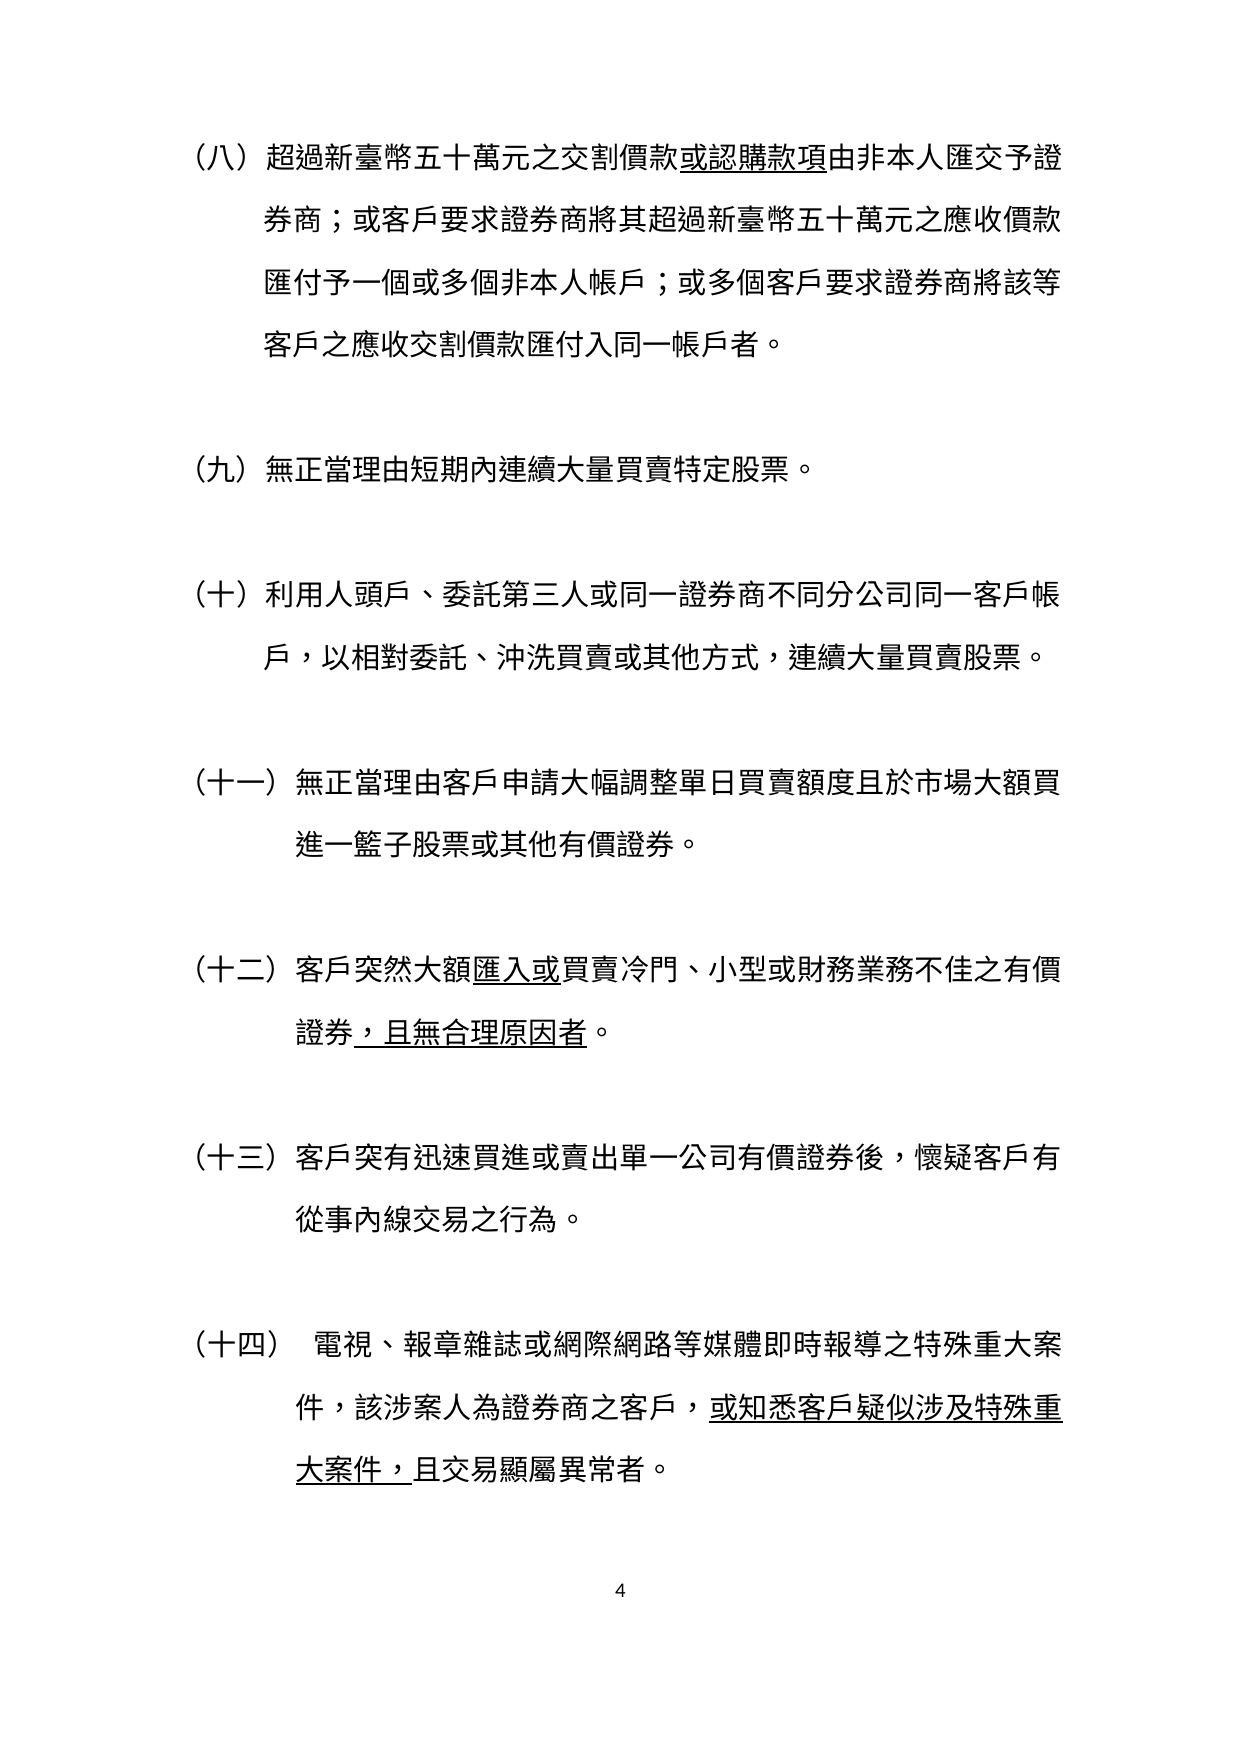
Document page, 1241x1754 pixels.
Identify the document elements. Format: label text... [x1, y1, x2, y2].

text （十二）客戶突然大額匯入或買賣冷門、小型或財務業務不佳之有價證券，且無合理原因者。 [177, 926, 1063, 1051]
text （九）無正當理由短期內連續大量買賣特定股票。 [177, 426, 1063, 489]
text （八）超過新臺幣五十萬元之交割價款或認購款項由非本人匯交予證券商；或客戶要求證券商將其超過新臺幣五十萬元之應收價款匯付予一個或多個非本人帳戶；或多個客戶要求證券商將該等客戶之應收交割價款匯付入同一帳戶者。 [177, 114, 1063, 364]
text （十）利用人頭戶、委託第三人或同一證券商不同分公司同一客戶帳戶，以相對委託、沖洗買賣或其他方式，連續大量買賣股票。 [177, 551, 1063, 676]
text （十一）無正當理由客戶申請大幅調整單日買賣額度且於市場大額買進一籃子股票或其他有價證券。 [177, 739, 1063, 864]
text （十四） 電視、報章雜誌或網際網路等媒體即時報導之特殊重大案件，該涉案人為證券商之客戶，或知悉客戶疑似涉及特殊重大案件，且交易顯屬異常者。 [177, 1301, 1063, 1489]
text （十三）客戶突有迅速買進或賣出單一公司有價證券後，懷疑客戶有從事內線交易之行為。 [177, 1114, 1063, 1239]
